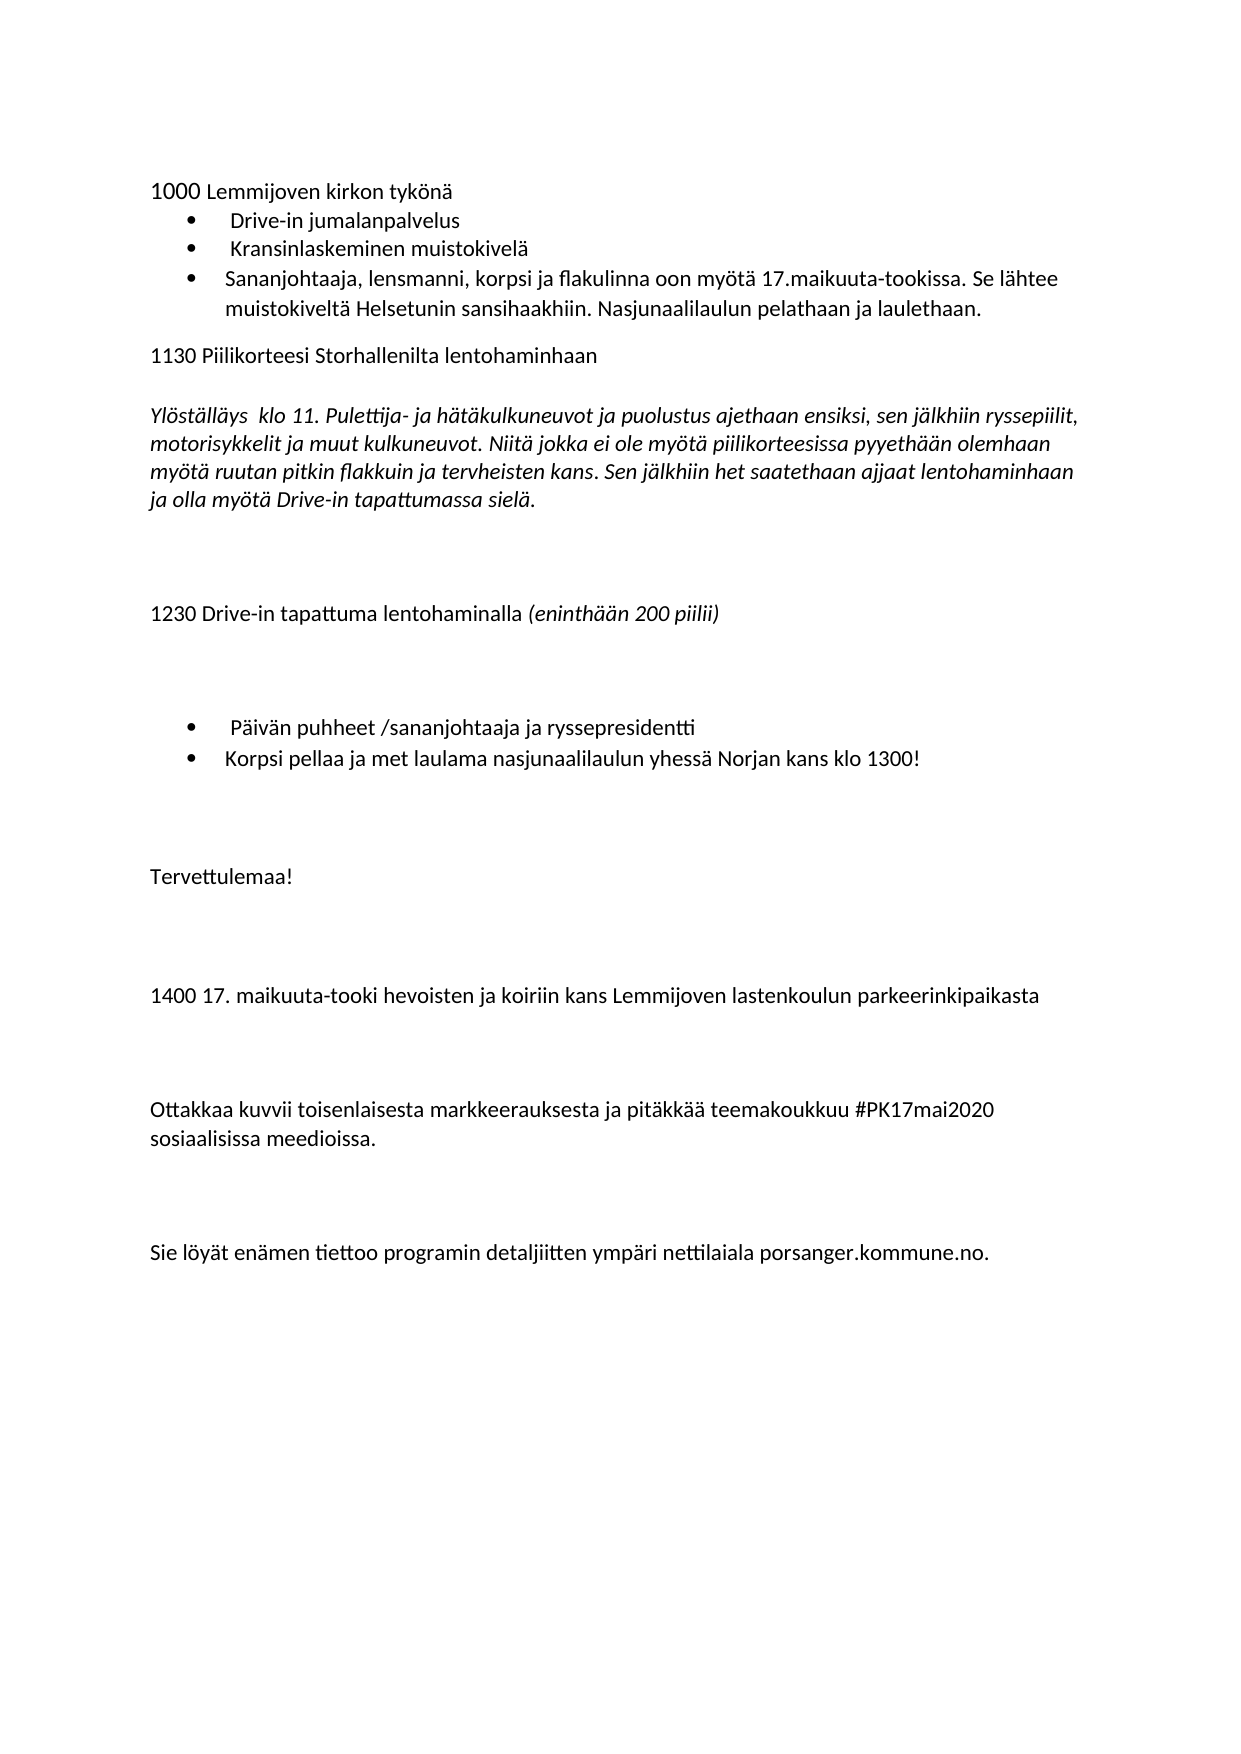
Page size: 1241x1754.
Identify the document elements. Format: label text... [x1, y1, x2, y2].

list Drive-in jumalanpalvelus [187, 206, 1090, 234]
text Ottakkaa kuvvii toisenlaisesta markkeerauksesta ja pitäkkää teemakoukkuu #PK17mai2020 sosiaalisissa meedioissa. [150, 1096, 1090, 1152]
text Ylöställäys klo 11. Pulettija- ja hätäkulkuneuvot ja puolustus ajethaan ensiksi, sen jälkhiin ryssepiilit, motorisykkelit ja muut kulkuneuvot. Niitä jokka ei ole myötä piilikorteesissa pyyethään olemhaan myötä ruutan pitkin flakkuin ja tervheisten kans. Sen jälkhiin het saatethaan ajjaat lentohaminhaan ja olla myötä Drive-in tapattumassa sielä. [150, 401, 1090, 513]
list Korpsi pellaa ja met laulama nasjunaalilaulun yhessä Norjan kans klo 1300! [187, 744, 1090, 772]
list Päivän puhheet /sananjohtaaja ja ryssepresidentti [187, 713, 1090, 742]
text 1400 17. maikuuta-tooki hevoisten ja koiriin kans Lemmijoven lastenkoulun parkeerinkipaikasta [150, 981, 1090, 1009]
list Kransinlaskeminen muistokivelä [187, 234, 1090, 262]
text 1130 Piilikorteesi Storhallenilta lentohaminhaan [150, 341, 1090, 369]
text 1000 Lemmijoven kirkon tykönä [150, 176, 1090, 206]
text Sie löyät enämen tiettoo programin detaljiitten ympäri nettilaiala porsanger.kommune.no. [150, 1238, 1090, 1266]
list Sananjohtaaja, lensmanni, korpsi ja flakulinna oon myötä 17.maikuuta-tookissa. Se lähtee muistokiveltä Helsetunin sansihaakhiin. Nasjunaalilaulun pelathaan ja laulethaan. [187, 264, 1090, 322]
text Tervettulemaa! [150, 862, 1090, 891]
text 1230 Drive-in tapattuma lentohaminalla (eninthään 200 piilii) [150, 599, 1090, 627]
